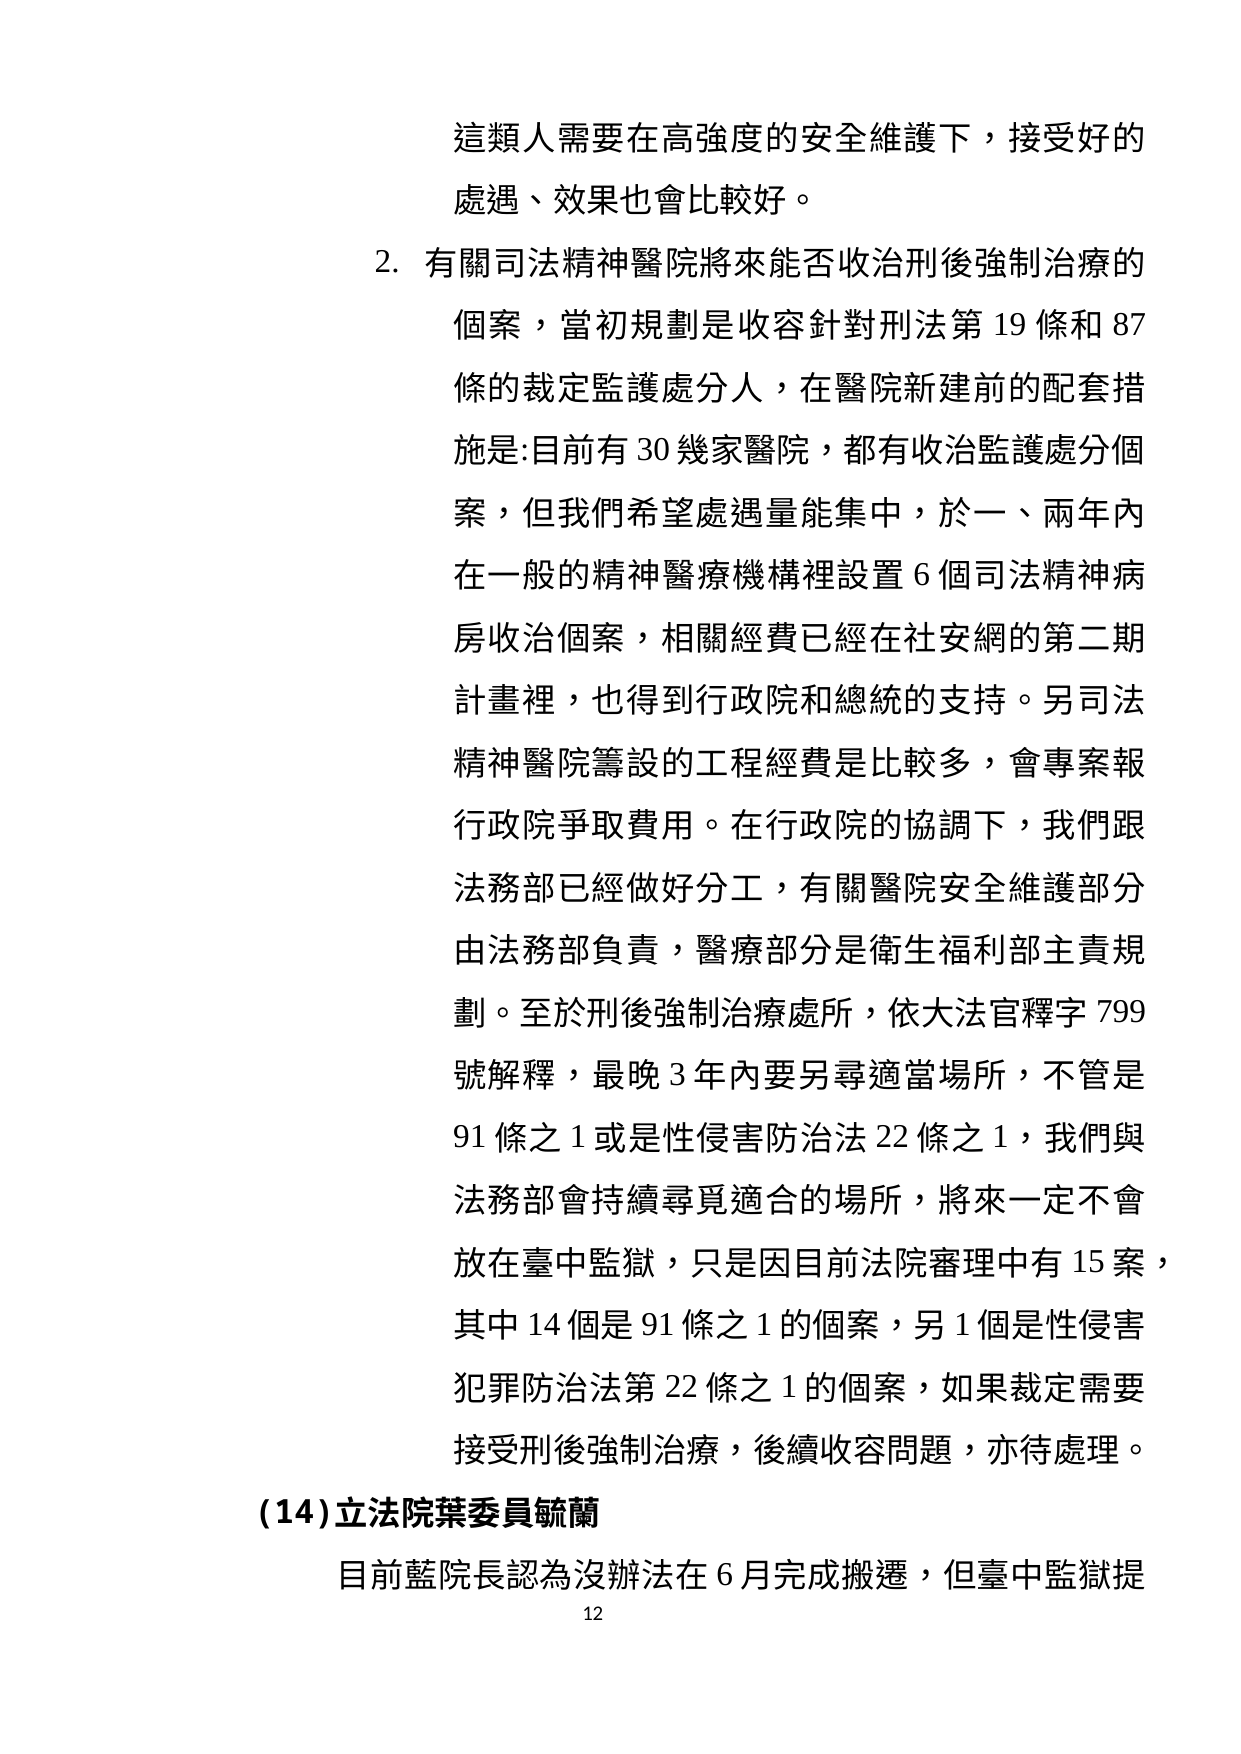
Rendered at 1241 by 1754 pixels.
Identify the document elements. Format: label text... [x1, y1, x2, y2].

text 目前藍院長認為沒辦法在6月完成搬遷，但臺中監獄提 [270, 1532, 1146, 1594]
list 有關司法精神醫院將來能否收治刑後強制治療的個案，當初規劃是收容針對刑法第19條和87條的裁定監護處分人，在醫院新建前的配套措施是:目前有30幾家醫院，都有收治監護處分個案，但我們希望處遇量能集中，於一、兩年內在一般的精神醫療機構裡設置6個司法精神病房收治個案，相關經費已經在社安網的第二期計畫裡，也得到行政院和總統的支持。另司法精神醫院籌設的工程經費是比較多，會專案報行政院爭取費用。在行政院的協調下，我們跟法務部已經做好分工，有關醫院安全維護部分由法務部負責，醫療部分是衛生福利部主責規劃。至於刑後強制治療處所，依大法官釋字799號解釋，最晚3年內要另尋適當場所，不管是91條之1或是性侵害防治法22條之1，我們與法務部會持續尋覓適合的場所，將來一定不會放在臺中監獄，只是因目前法院審理中有15案，其中14個是91條之1的個案，另1個是性侵害犯罪防治法第22條之1的個案，如果裁定需要接受刑後強制治療，後續收容問題，亦待處理。 [374, 219, 1146, 1469]
list 立法院葉委員毓蘭 [254, 1469, 1146, 1532]
list 這類人需要在高強度的安全維護下，接受好的處遇、效果也會比較好。 [374, 94, 1146, 219]
